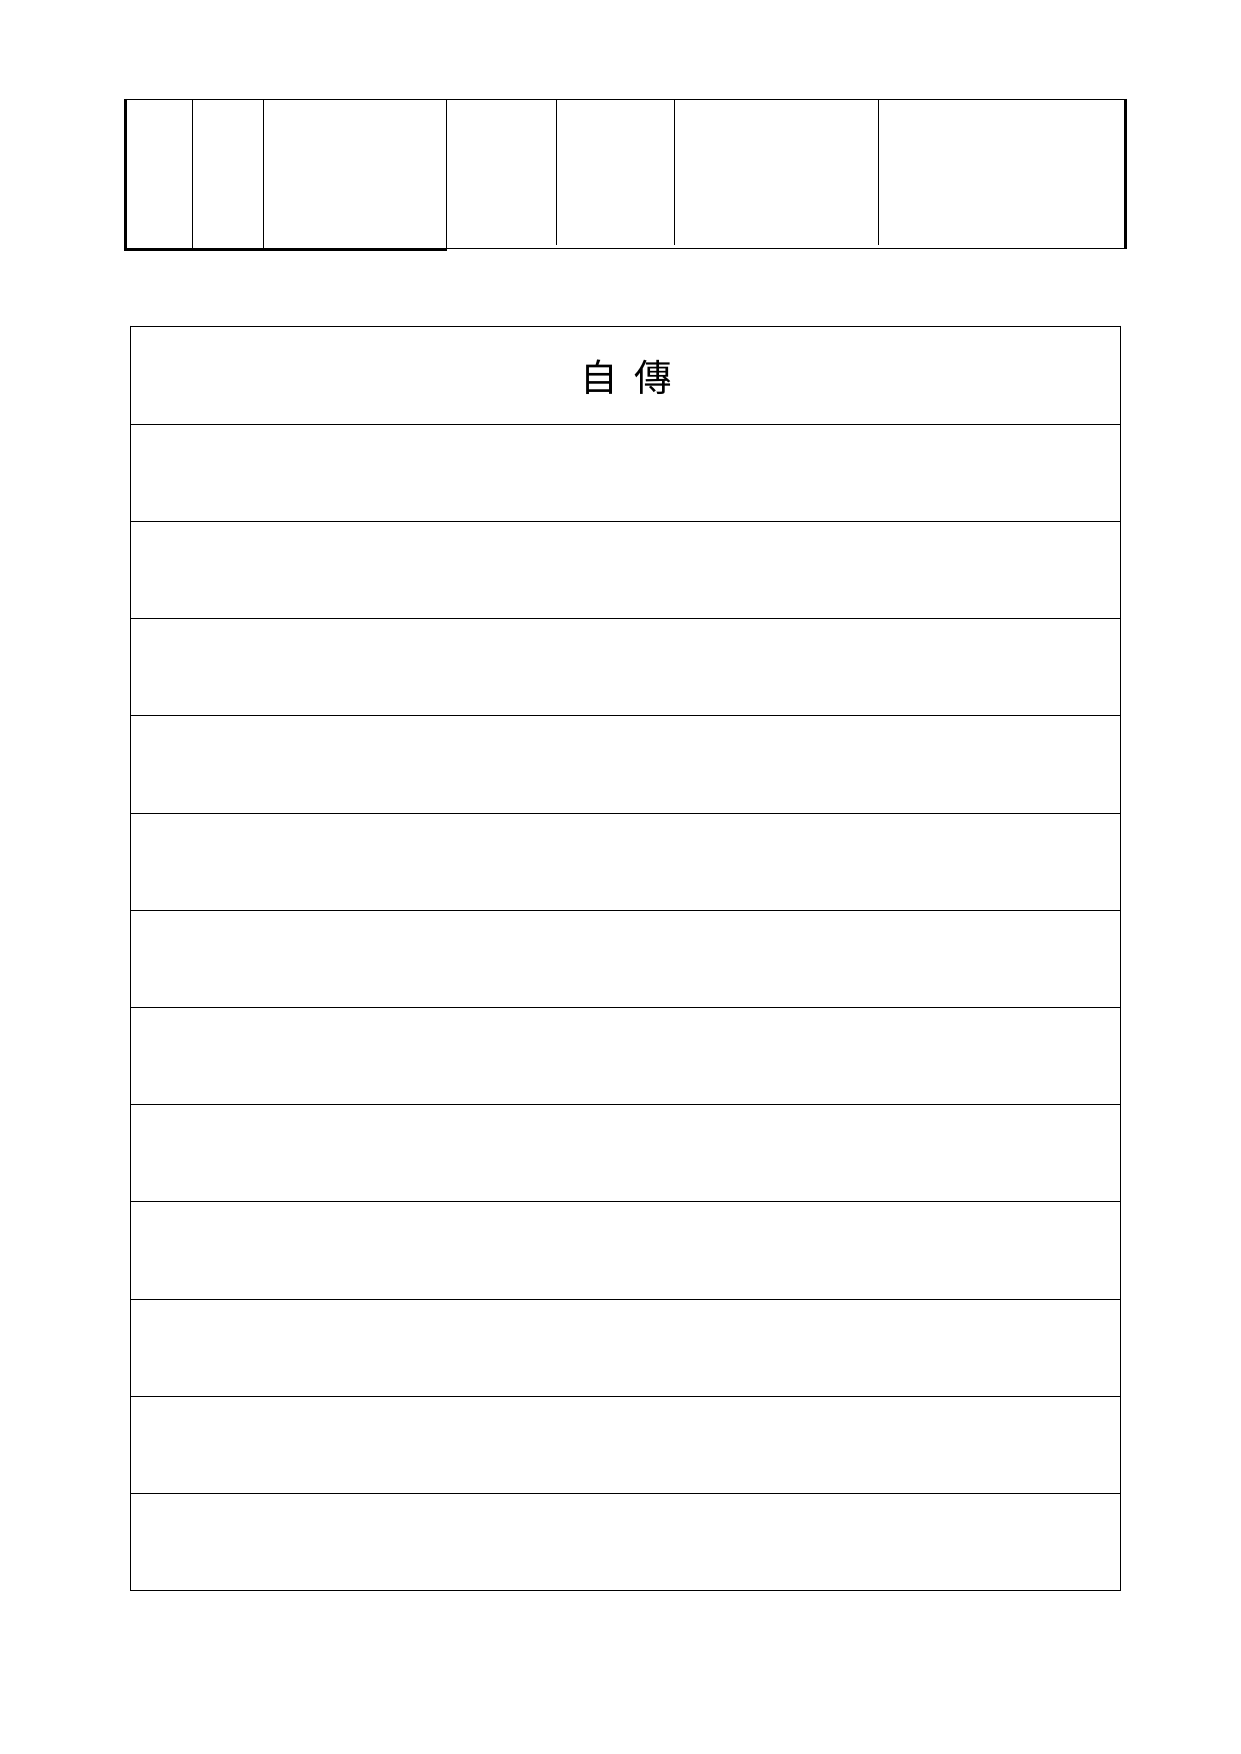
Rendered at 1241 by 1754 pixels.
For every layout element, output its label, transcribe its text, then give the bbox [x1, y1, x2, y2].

table_cell [131, 1105, 1120, 1201]
table_cell [131, 1008, 1120, 1104]
table_cell [264, 100, 446, 247]
table_cell [447, 100, 557, 247]
table_cell [131, 716, 1120, 812]
table_cell [131, 1494, 1120, 1590]
table_cell [131, 619, 1120, 715]
table_cell [131, 1202, 1120, 1298]
table_cell [131, 1397, 1120, 1493]
table_cell [131, 1300, 1120, 1396]
table_cell [127, 100, 192, 247]
table_cell [557, 100, 675, 247]
table_header 自 傳 [131, 327, 1120, 424]
table_cell [131, 522, 1120, 618]
table_cell [131, 911, 1120, 1007]
table_cell [878, 100, 1124, 247]
table_cell [131, 814, 1120, 910]
table_cell [675, 100, 878, 247]
table_cell [193, 100, 263, 247]
table_cell [131, 425, 1120, 521]
